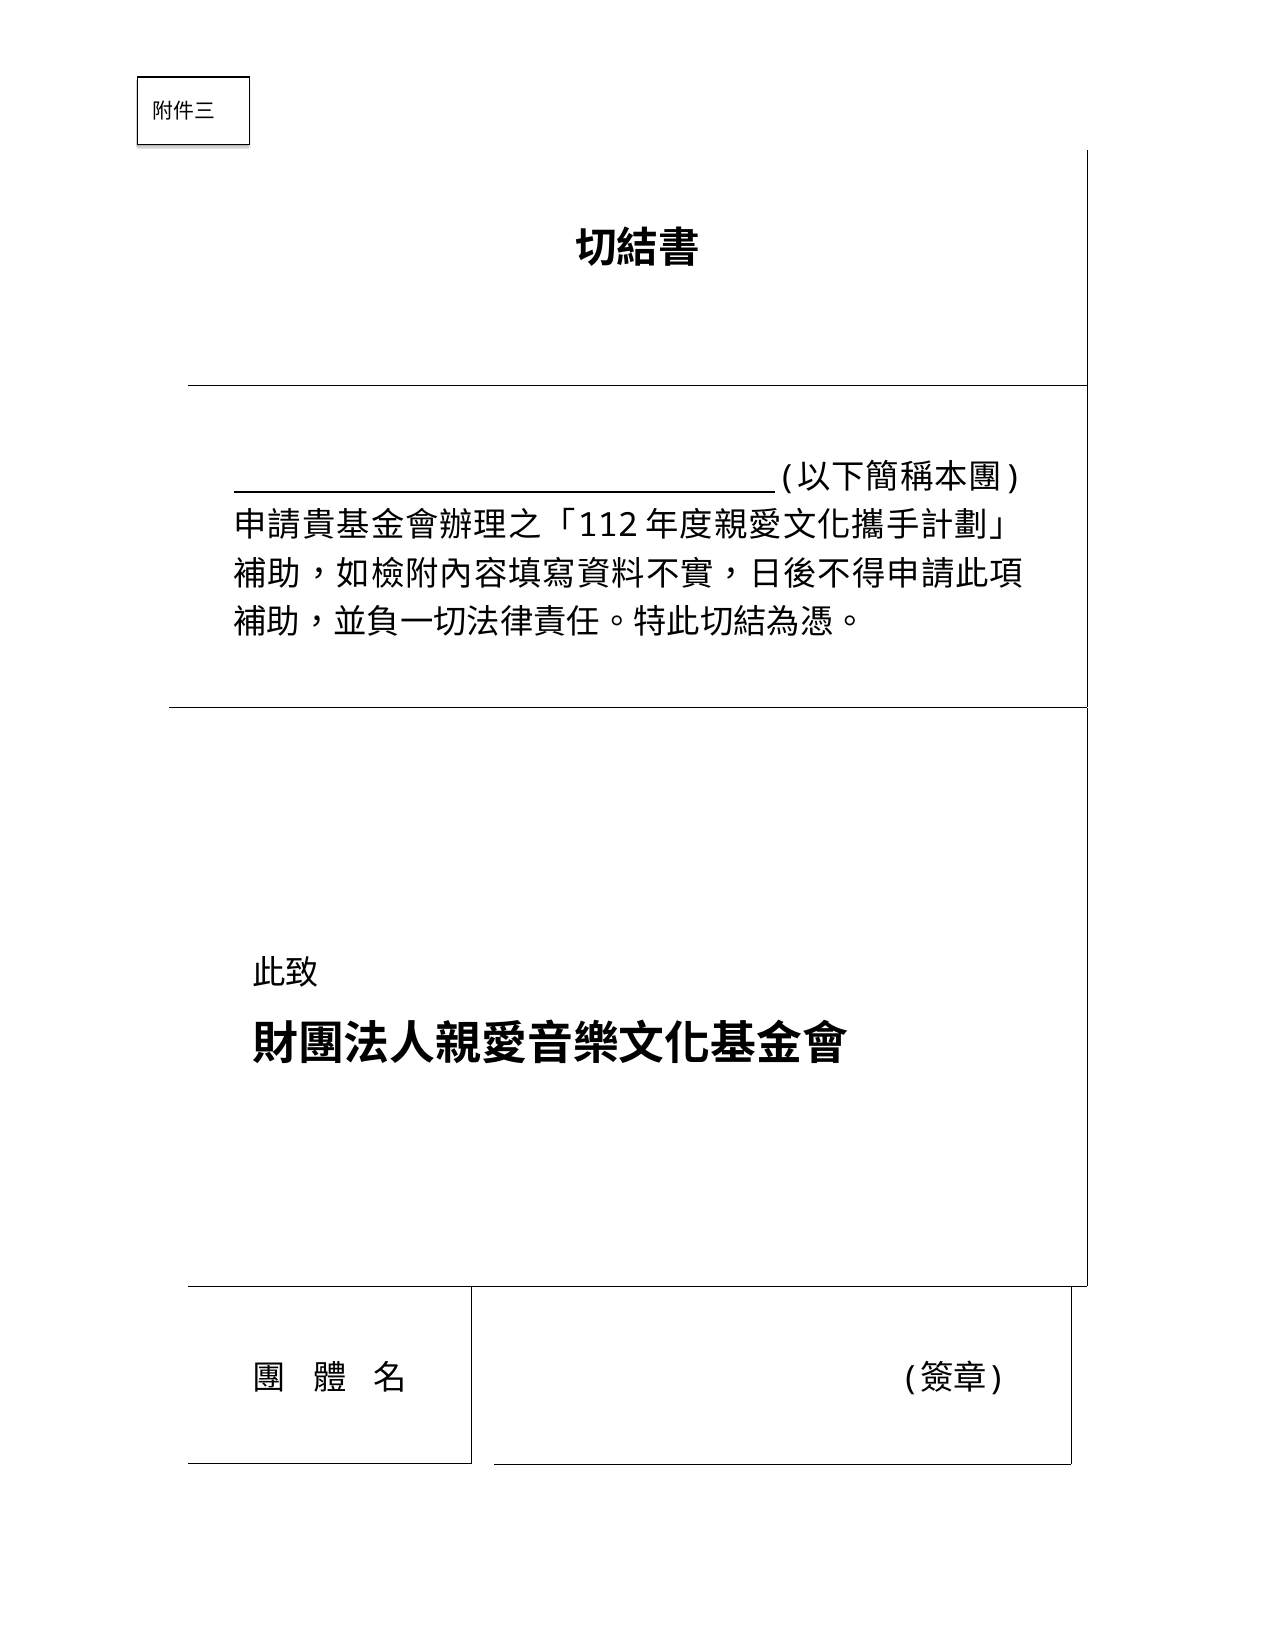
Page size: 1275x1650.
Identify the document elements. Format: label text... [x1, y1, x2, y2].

text 切結書 [187, 150, 1087, 275]
table_header 團體名 [176, 1286, 471, 1464]
table_header [1072, 1286, 1082, 1464]
text (以下簡稱本團)申請貴基金會辦理之「112年度親愛文化攜手計劃」補助，如檢附內容填寫資料不實，日後不得申請此項補助，並負一切法律責任。特此切結為憑。 [169, 385, 1087, 707]
table_header [472, 1286, 483, 1464]
text 財團法人親愛音樂文化基金會 [187, 942, 1087, 1073]
table_header (簽章) [483, 1286, 1071, 1464]
text 此致 [187, 881, 1087, 942]
